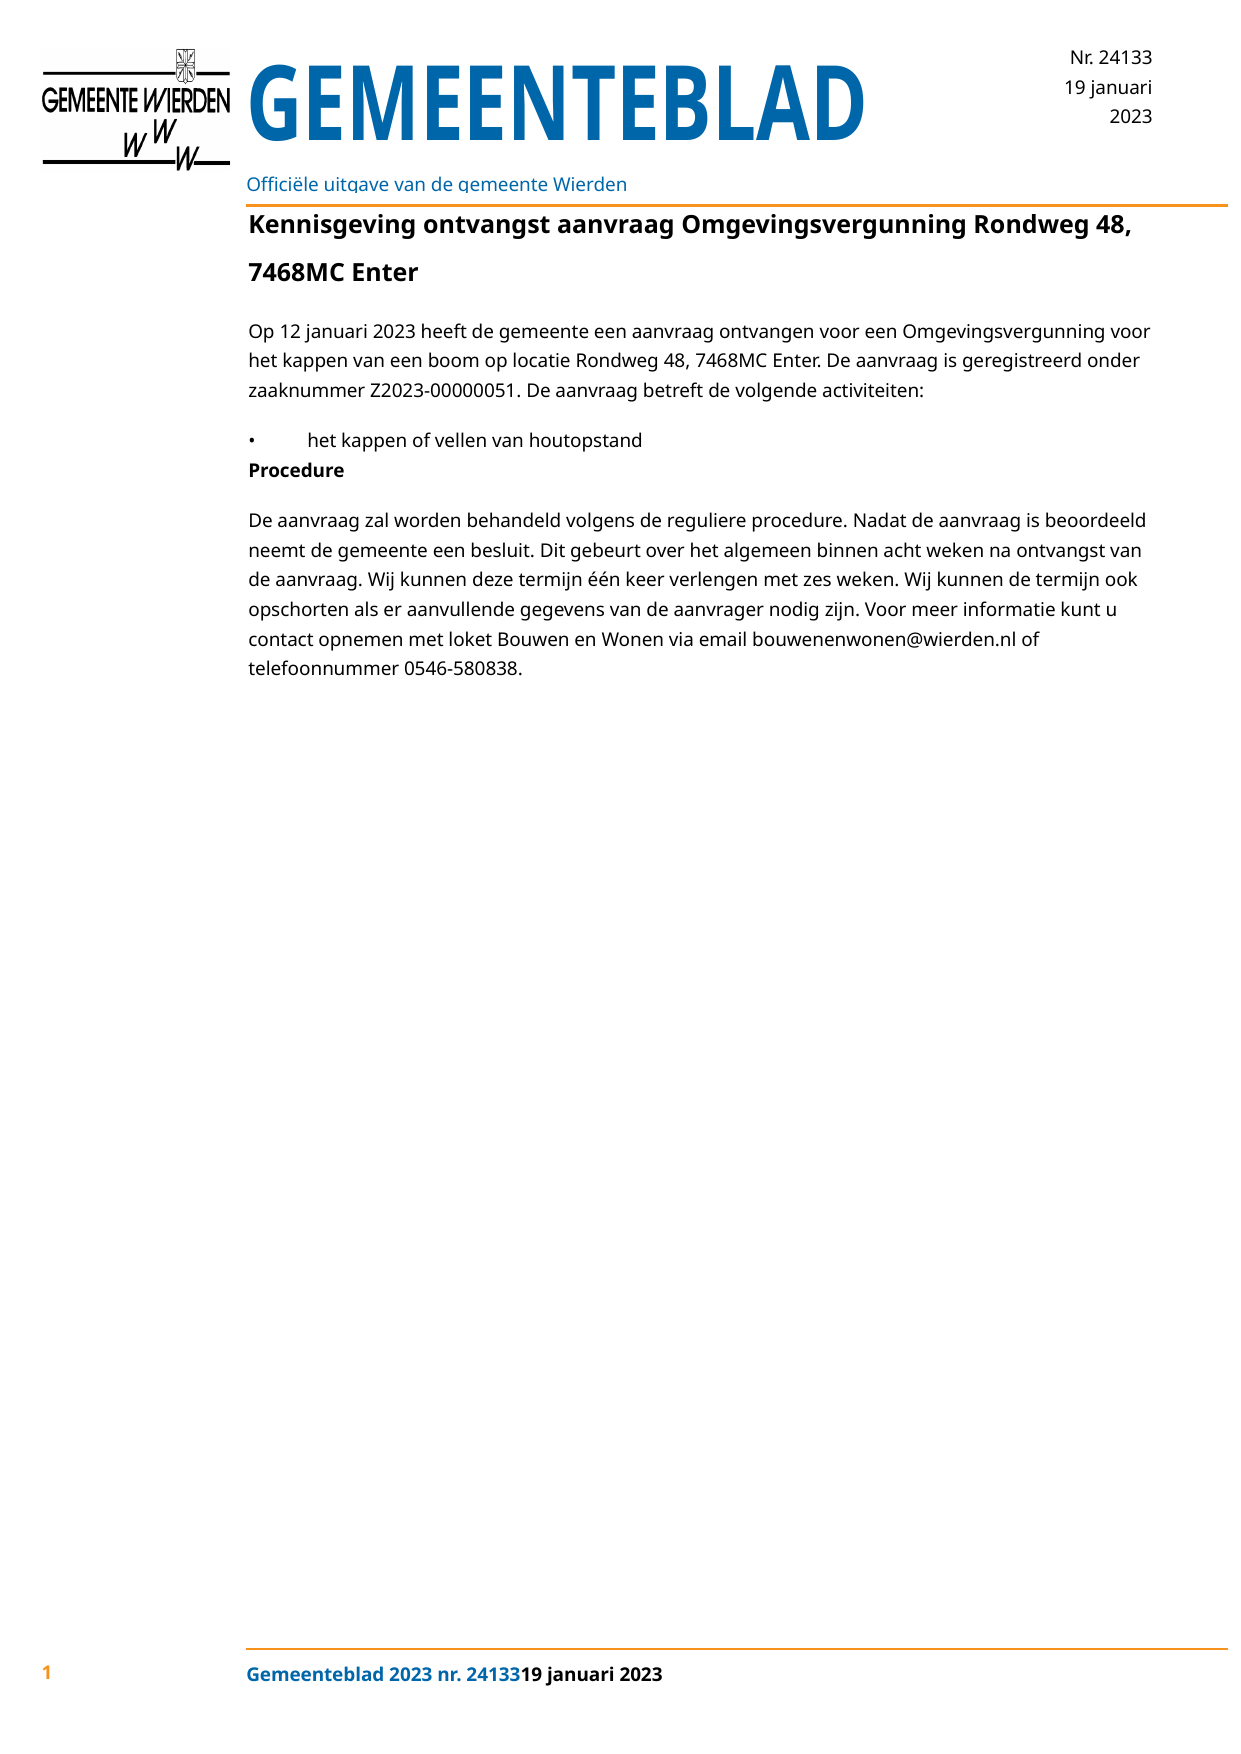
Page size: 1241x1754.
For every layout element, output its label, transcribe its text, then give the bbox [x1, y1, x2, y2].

picture [41, 47, 231, 172]
text De aanvraag zal worden behandeld volgens de reguliere procedure. Nadat de aanvraag is beoordeeld neemt de gemeente een besluit. Dit gebeurt over het algemeen binnen acht weken na ontvangst van de aanvraag. Wij kunnen deze termijn één keer verlengen met zes weken. Wij kunnen de termijn ook opschorten als er aanvullende gegevens van de aanvrager nodig zijn. Voor meer informatie kunt u contact opnemen met loket Bouwen en Wonen via email bouwenenwonen@wierden.nl of telefoonnummer 0546-580838. [248, 507, 1152, 681]
text Procedure [248, 457, 1152, 483]
text Op 12 januari 2023 heeft de gemeente een aanvraag ontvangen voor een Omgevingsvergunning voor het kappen van een boom op locatie Rondweg 48, 7468MC Enter. De aanvraag is geregistreerd onder zaaknummer Z2023-00000051. De aanvraag betreft de volgende activiteiten: [248, 318, 1152, 403]
text Kennisgeving ontvangst aanvraag Omgevingsvergunning Rondweg 48, 7468MC Enter [248, 207, 1152, 288]
list het kappen of vellen van houtopstand [248, 427, 1152, 453]
